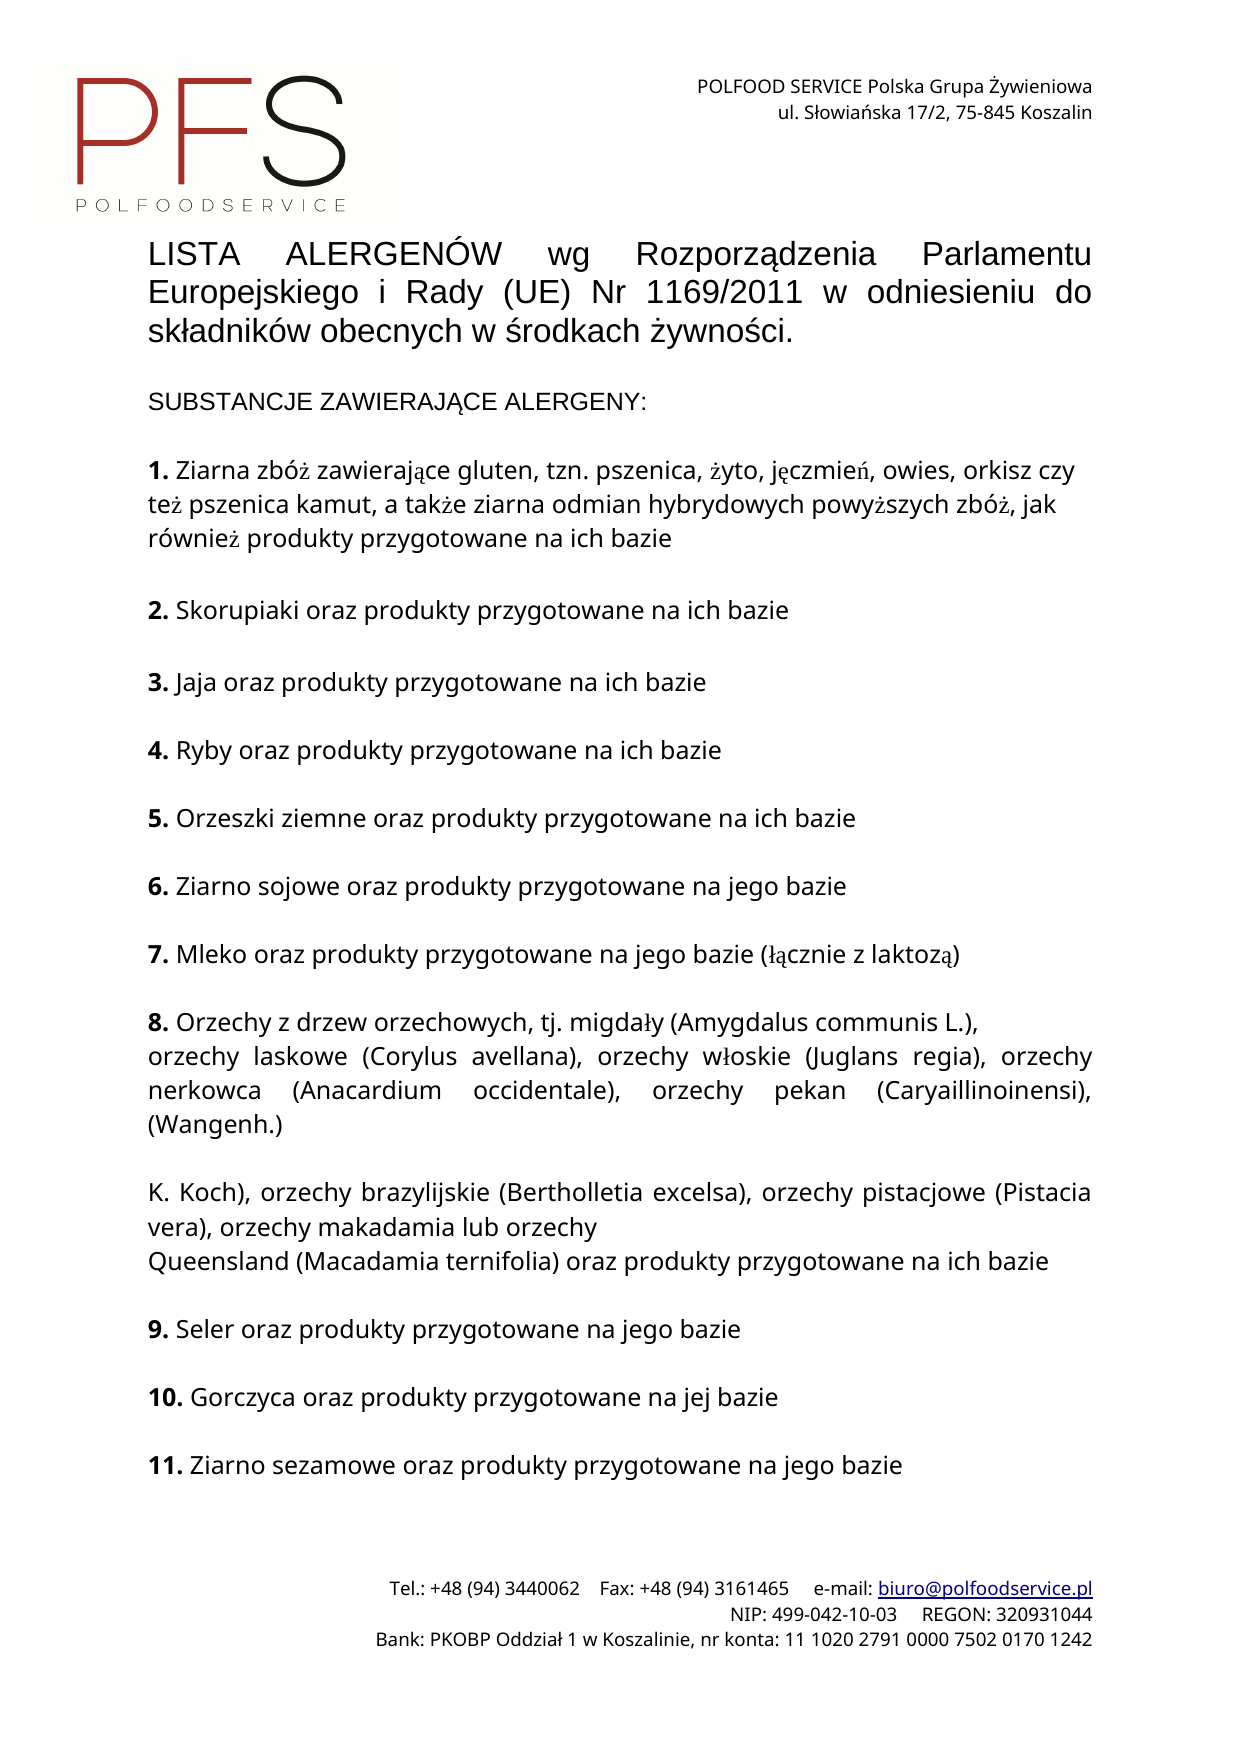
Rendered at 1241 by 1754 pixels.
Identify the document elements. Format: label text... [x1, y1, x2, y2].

text orzechy laskowe (Corylus avellana), orzechy włoskie (Juglans regia), orzechy nerkowca (Anacardium occidentale), orzechy pekan (Caryaillinoinensi),(Wangenh.) [148, 1039, 1093, 1141]
text 2. Skorupiaki oraz produkty przygotowane na ich bazie [148, 593, 1093, 627]
text SUBSTANCJE ZAWIERAJĄCE ALERGENY: [148, 387, 1093, 415]
text 6. Ziarno sojowe oraz produkty przygotowane na jego bazie [148, 868, 1093, 903]
text 1. Ziarna zbóż zawierające gluten, tzn. pszenica, żyto, jęczmień, owies, orkisz czy też pszenica kamut, a także ziarna odmian hybrydowych powyższych zbóż, jak również produkty przygotowane na ich bazie [148, 453, 1093, 555]
text K. Koch), orzechy brazylijskie (Bertholletia excelsa), orzechy pistacjowe (Pistacia vera), orzechy makadamia lub orzechy [148, 1175, 1093, 1243]
text 11. Ziarno sezamowe oraz produkty przygotowane na jego bazie [148, 1448, 1093, 1482]
text 3. Jaja oraz produkty przygotowane na ich bazie [148, 664, 1093, 698]
text 5. Orzeszki ziemne oraz produkty przygotowane na ich bazie [148, 800, 1093, 834]
text LISTA ALERGENÓW wg Rozporządzenia Parlamentu Europejskiego i Rady (UE) Nr 1169/2011 w odniesieniu do składników obecnych w środkach żywności. [148, 234, 1093, 349]
text 10. Gorczyca oraz produkty przygotowane na jej bazie [148, 1379, 1093, 1413]
text 9. Seler oraz produkty przygotowane na jego bazie [148, 1311, 1093, 1345]
text 7. Mleko oraz produkty przygotowane na jego bazie (łącznie z laktozą) [148, 937, 1093, 971]
text Queensland (Macadamia ternifolia) oraz produkty przygotowane na ich bazie [148, 1243, 1093, 1277]
text 4. Ryby oraz produkty przygotowane na ich bazie [148, 732, 1093, 766]
text 8. Orzechy z drzew orzechowych, tj. migdały (Amygdalus communis L.), [148, 1005, 1093, 1039]
